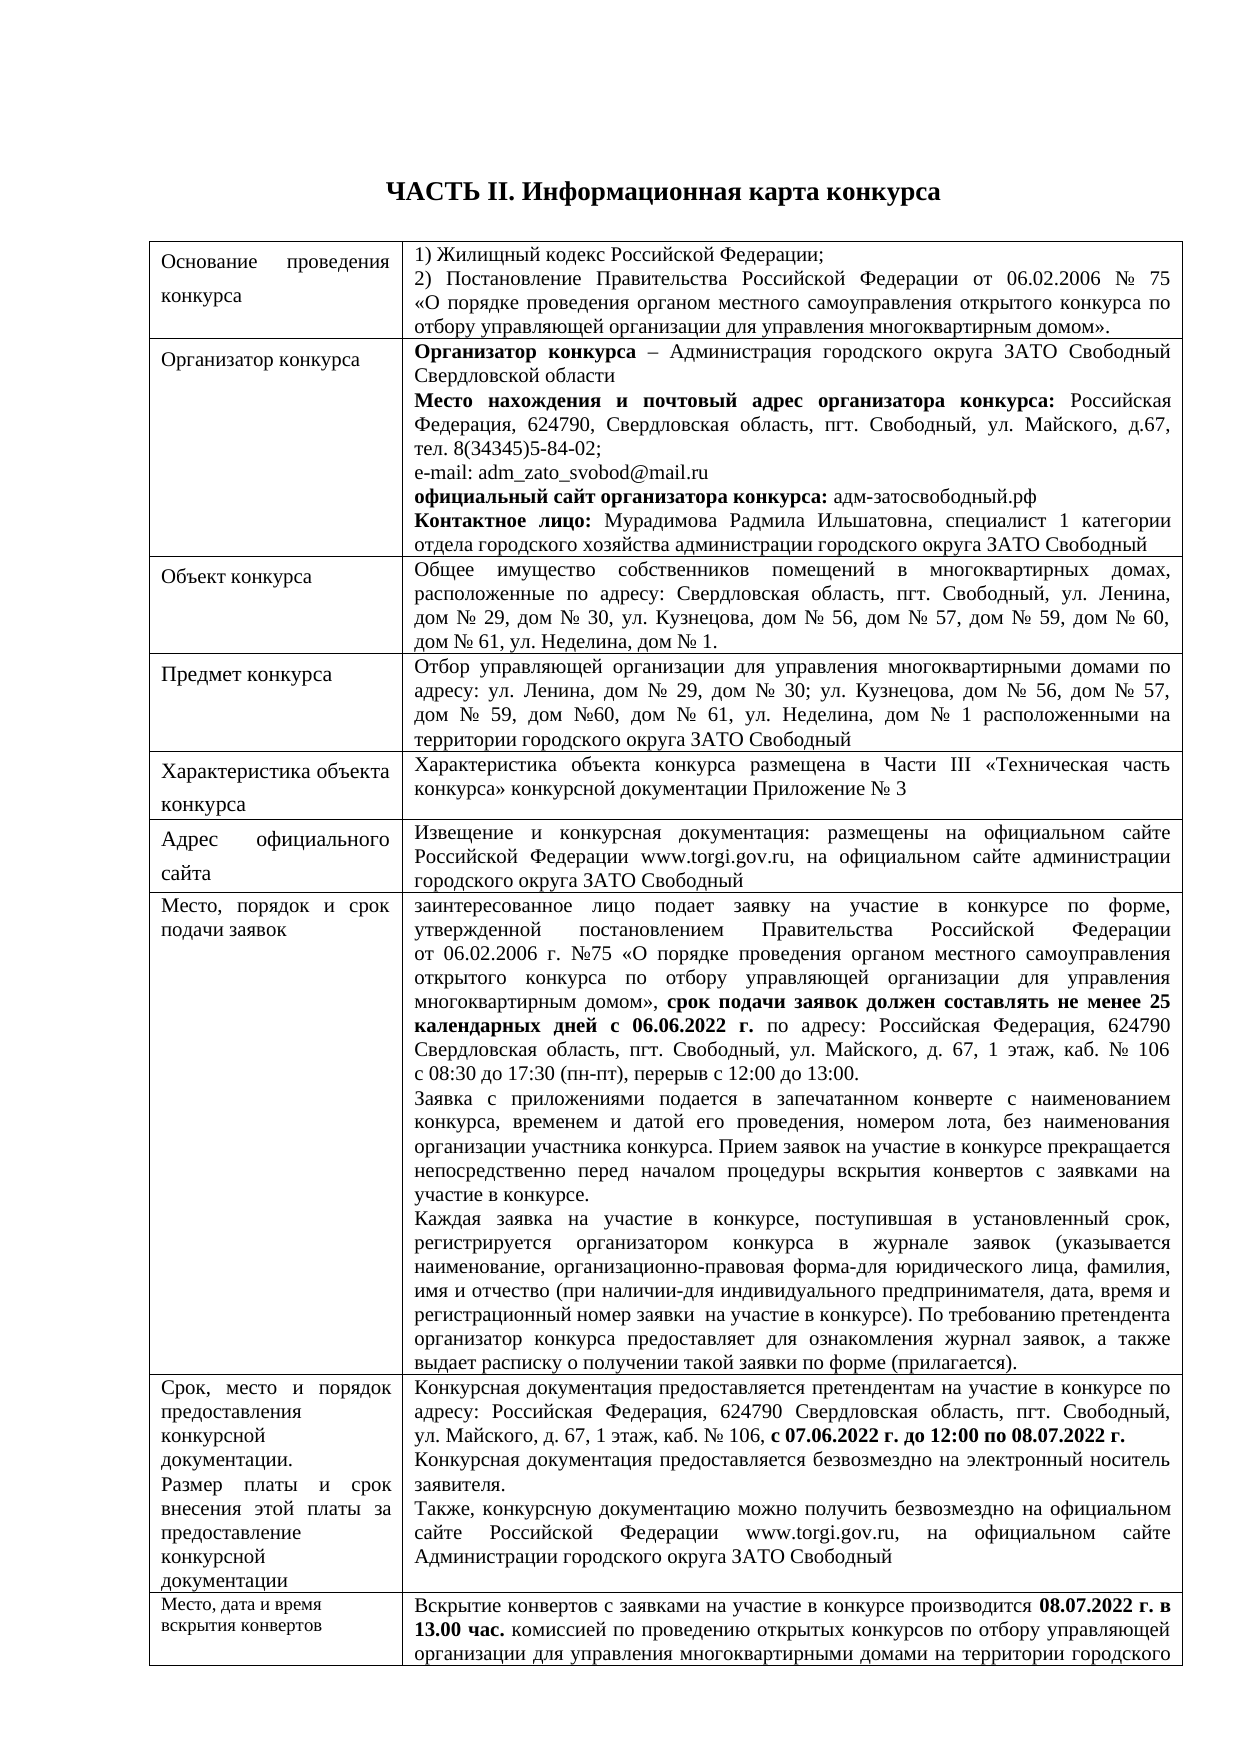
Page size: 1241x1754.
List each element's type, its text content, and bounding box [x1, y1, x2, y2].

table_header Основание проведения конкурса [150, 242, 402, 338]
table_cell Извещение и конкурсная документация: размещены на официальном сайте Российской Федерации www.torgi.gov.ru, на официальном сайте администрации городского округа ЗАТО Свободный [403, 820, 1182, 892]
table_cell Характеристика объекта конкурса [150, 752, 402, 819]
table_cell Объект конкурса [150, 557, 402, 653]
table_header 1) Жилищный кодекс Российской Федерации; 2) Постановление Правительства Российской Федерации от 06.02.2006 № 75 «О порядке проведения органом местного самоуправления открытого конкурса по отбору управляющей организации для управления многоквартирным домом». [403, 242, 1182, 338]
table_cell заинтересованное лицо подает заявку на участие в конкурсе по форме, утвержденной постановлением Правительства Российской Федерации от 06.02.2006 г. №75 «О порядке проведения органом местного самоуправления открытого конкурса по отбору управляющей организации для управления многоквартирным домом», срок подачи заявок должен составлять не менее 25 календарных дней с 06.06.2022 г. по адресу: Российская Федерация, 624790 Свердловская область, пгт. Свободный, ул. Майского, д. 67, 1 этаж, каб. № 106 с 08:30 до 17:30 (пн-пт), перерыв с 12:00 до 13:00. Заявка с приложениями подается в запечатанном конверте с наименованием конкурса, временем и датой его проведения, номером лота, без наименования организации участника конкурса. Прием заявок на участие в конкурсе прекращается непосредственно перед началом процедуры вскрытия конвертов с заявками на участие в конкурсе. Каждая заявка на участие в конкурсе, поступившая в установленный срок, регистрируется организатором конкурса в журнале заявок (указывается наименование, организационно-правовая форма-для юридического лица, фамилия, имя и отчество (при наличии-для индивидуального предпринимателя, дата, время и регистрационный номер заявки на участие в конкурсе). По требованию претендента организатор конкурса предоставляет для ознакомления журнал заявок, а также выдает расписку о получении такой заявки по форме (прилагается). [403, 893, 1182, 1374]
table_cell Место, порядок и срок подачи заявок [150, 893, 402, 1374]
table_cell Вскрытие конвертов с заявками на участие в конкурсе производится 08.07.2022 г. в 13.00 час. комиссией по проведению открытых конкурсов по отбору управляющей организации для управления многоквартирными домами на территории городского [403, 1593, 1182, 1665]
table_cell Организатор конкурса [150, 339, 402, 556]
table_cell Общее имущество собственников помещений в многоквартирных домах, расположенные по адресу: Свердловская область, пгт. Свободный, ул. Ленина, дом № 29, дом № 30, ул. Кузнецова, дом № 56, дом № 57, дом № 59, дом № 60, дом № 61, ул. Неделина, дом № 1. [403, 557, 1182, 653]
table_cell Организатор конкурса – Администрация городского округа ЗАТО Свободный Свердловской области Место нахождения и почтовый адрес организатора конкурса: Российская Федерация, 624790, Свердловская область, пгт. Свободный, ул. Майского, д.67, тел. 8(34345)5-84-02; е-mail: adm_zato_svobod@mail.ru официальный сайт организатора конкурса: адм-затосвободный.рф Контактное лицо: Мурадимова Радмила Ильшатовна, специалист 1 категории отдела городского хозяйства администрации городского округа ЗАТО Свободный [403, 339, 1182, 556]
table_cell Место, дата и время вскрытия конвертов [150, 1593, 402, 1665]
text ЧАСТЬ II. Информационная карта конкурса [148, 174, 1179, 207]
table_cell Отбор управляющей организации для управления многоквартирными домами по адресу: ул. Ленина, дом № 29, дом № 30; ул. Кузнецова, дом № 56, дом № 57, дом № 59, дом №60, дом № 61, ул. Неделина, дом № 1 расположенными на территории городского округа ЗАТО Свободный [403, 654, 1182, 751]
table_cell Адрес официального сайта [150, 820, 402, 892]
table_cell Срок, место и порядок предоставления конкурсной документации. Размер платы и срок внесения этой платы за предоставление конкурсной документации [150, 1375, 402, 1592]
table_cell Конкурсная документация предоставляется претендентам на участие в конкурсе по адресу: Российская Федерация, 624790 Свердловская область, пгт. Свободный, ул. Майского, д. 67, 1 этаж, каб. № 106, с 07.06.2022 г. до 12:00 по 08.07.2022 г. Конкурсная документация предоставляется безвозмездно на электронный носитель заявителя. Также, конкурсную документацию можно получить безвозмездно на официальном сайте Российской Федерации www.torgi.gov.ru, на официальном сайте Администрации городского округа ЗАТО Свободный [403, 1375, 1182, 1592]
table_cell Предмет конкурса [150, 654, 402, 751]
table_cell Характеристика объекта конкурса размещена в Части III «Техническая часть конкурса» конкурсной документации Приложение № 3 [403, 752, 1182, 819]
